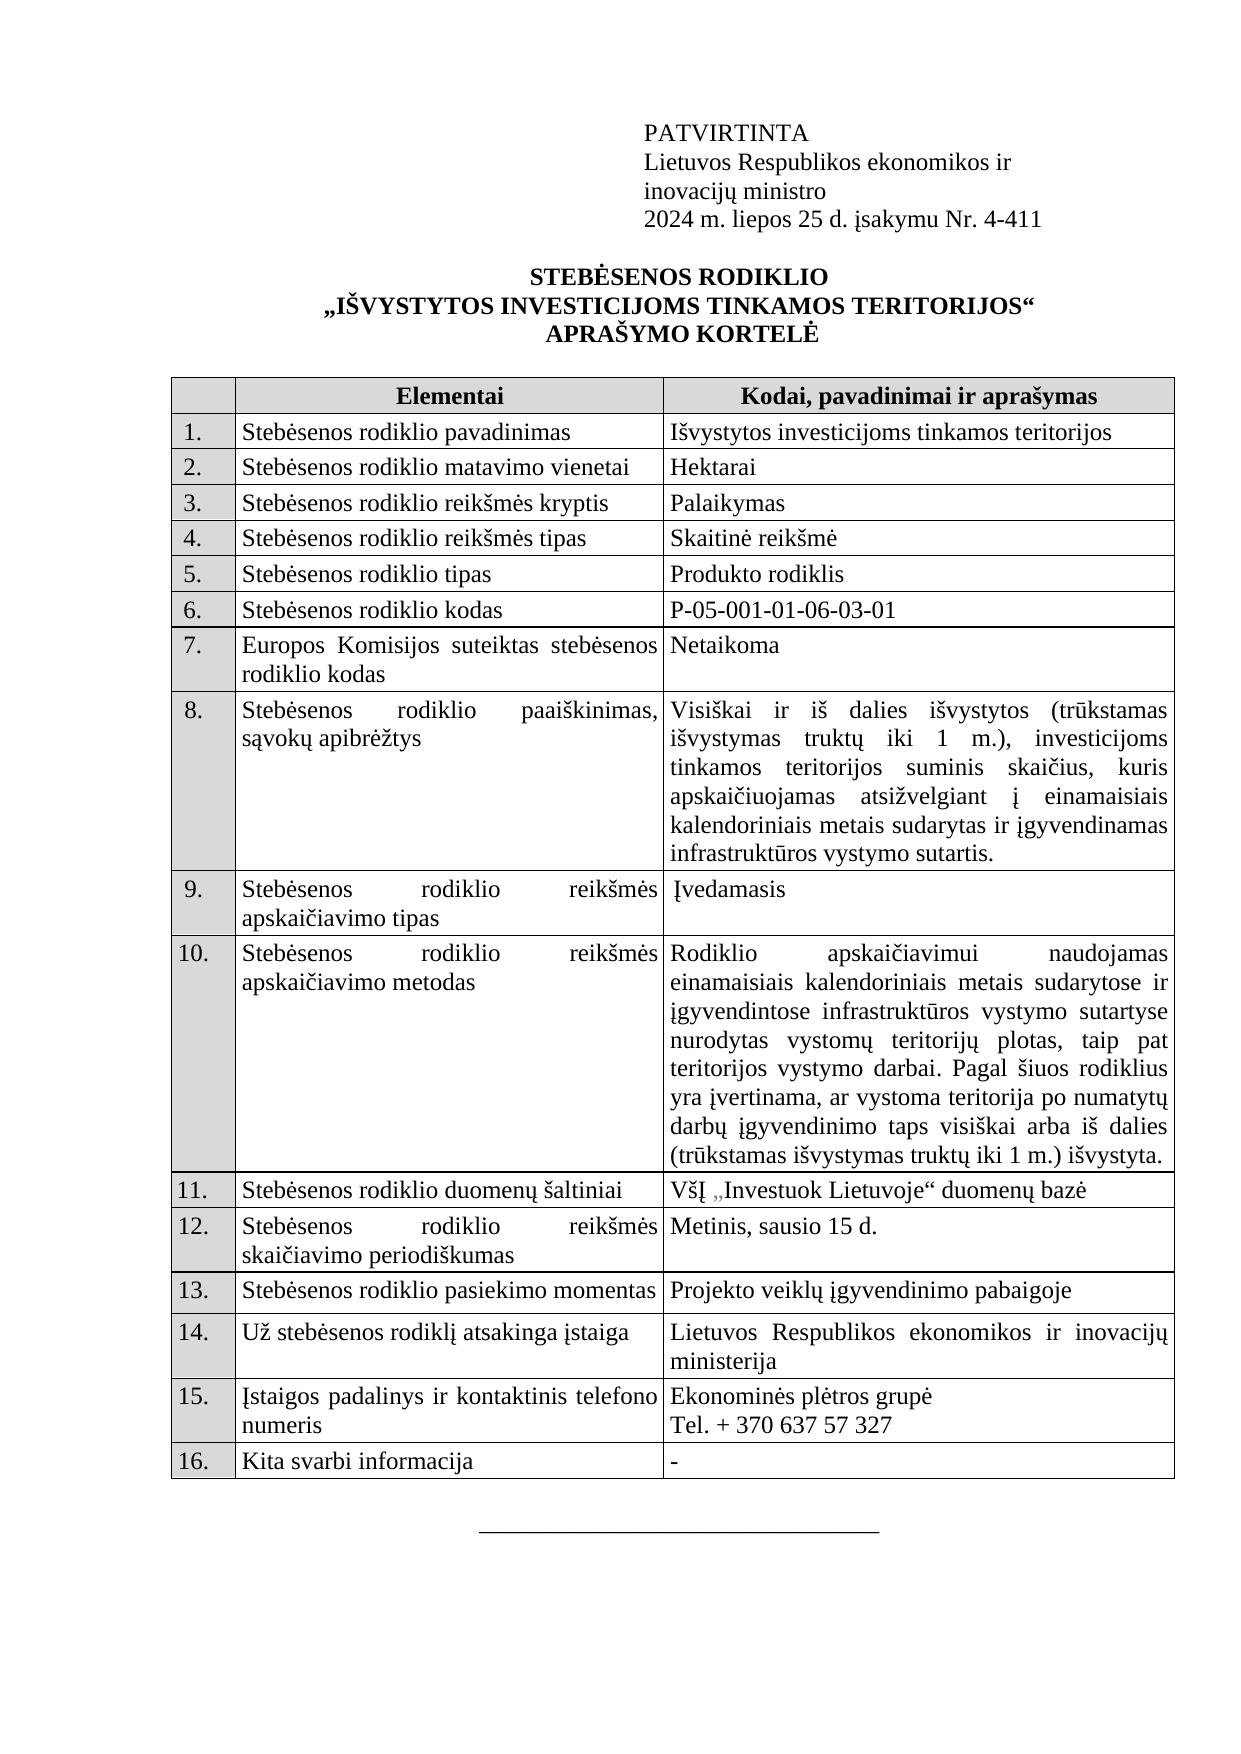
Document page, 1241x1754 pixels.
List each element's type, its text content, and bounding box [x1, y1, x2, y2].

table_cell 5. [172, 556, 235, 591]
subtitle STEBĖSENOS RODIKLIO [177, 262, 1181, 291]
table_cell Stebėsenos rodiklio paaiškinimas, sąvokų apibrėžtys [236, 692, 663, 870]
table_cell Hektarai [664, 449, 1174, 484]
table_cell Ekonominės plėtros grupė Tel. + 370 637 57 327 [664, 1379, 1174, 1442]
table_cell Visiškai ir iš dalies išvystytos (trūkstamas išvystymas truktų iki 1 m.), investicijoms tinkamos teritorijos suminis skaičius, kuris apskaičiuojamas atsižvelgiant į einamaisiais kalendoriniais metais sudarytas ir įgyvendinamas infrastruktūros vystymo sutartis. [664, 692, 1174, 870]
table_cell Skaitinė reikšmė [664, 521, 1174, 555]
table_cell 10. [172, 936, 235, 1171]
table_cell Metinis, sausio 15 d. [664, 1208, 1174, 1271]
table_cell Įvedamasis [664, 871, 1174, 934]
table_header [172, 378, 235, 413]
table_cell P-05-001-01-06-03-01 [664, 592, 1174, 626]
table_cell Kita svarbi informacija [236, 1443, 663, 1477]
table_cell Stebėsenos rodiklio reikšmės tipas [236, 521, 663, 555]
text PATVIRTINTA [177, 118, 1181, 147]
table_cell Stebėsenos rodiklio reikšmės kryptis [236, 485, 663, 519]
text Lietuvos Respublikos ekonomikos ir [177, 147, 1181, 176]
subtitle APRAŠYMO KORTELĖ [177, 319, 1181, 348]
table_cell 12. [172, 1208, 235, 1271]
table_cell 11. [172, 1173, 235, 1207]
table_cell Išvystytos investicijoms tinkamos teritorijos [664, 414, 1174, 448]
table_header Elementai [236, 378, 663, 413]
table_cell Stebėsenos rodiklio matavimo vienetai [236, 449, 663, 484]
table_cell Lietuvos Respublikos ekonomikos ir inovacijų ministerija [664, 1314, 1174, 1377]
table_cell 1. [172, 414, 235, 448]
table_cell Stebėsenos rodiklio pasiekimo momentas [236, 1273, 663, 1313]
table_cell Stebėsenos rodiklio reikšmės apskaičiavimo tipas [236, 871, 663, 934]
text inovacijų ministro [177, 176, 1181, 204]
table_header Kodai, pavadinimai ir aprašymas [664, 378, 1174, 413]
table_cell Produkto rodiklis [664, 556, 1174, 591]
table_cell Įstaigos padalinys ir kontaktinis telefono numeris [236, 1379, 663, 1442]
table_cell 14. [172, 1314, 235, 1377]
table_cell 9. [172, 871, 235, 934]
table_cell Stebėsenos rodiklio duomenų šaltiniai [236, 1173, 663, 1207]
table_cell 15. [172, 1379, 235, 1442]
table_cell 6. [172, 592, 235, 626]
table_cell Projekto veiklų įgyvendinimo pabaigoje [664, 1273, 1174, 1313]
table_cell - [664, 1443, 1174, 1477]
table_cell 13. [172, 1273, 235, 1313]
table_cell Už stebėsenos rodiklį atsakinga įstaiga [236, 1314, 663, 1377]
table_cell Stebėsenos rodiklio reikšmės apskaičiavimo metodas [236, 936, 663, 1171]
table_cell 3. [172, 485, 235, 519]
table_cell Netaikoma [664, 628, 1174, 691]
subtitle „Išvystytos investicijoms tinkamos teritorijos“ [177, 291, 1181, 319]
table_cell Palaikymas [664, 485, 1174, 519]
table_cell VšĮ „Investuok Lietuvoje“ duomenų bazė [664, 1173, 1174, 1207]
table_cell 4. [172, 521, 235, 555]
table_cell 2. [172, 449, 235, 484]
table_cell Europos Komisijos suteiktas stebėsenos rodiklio kodas [236, 628, 663, 691]
text 2024 m. liepos 25 d. įsakymu Nr. 4-411 [177, 204, 1181, 233]
table_cell Stebėsenos rodiklio kodas [236, 592, 663, 626]
table_cell Stebėsenos rodiklio pavadinimas [236, 414, 663, 448]
table_cell Stebėsenos rodiklio tipas [236, 556, 663, 591]
table_cell 16. [172, 1443, 235, 1477]
table_cell 8. [172, 692, 235, 870]
table_cell Rodiklio apskaičiavimui naudojamas einamaisiais kalendoriniais metais sudarytose ir įgyvendintose infrastruktūros vystymo sutartyse nurodytas vystomų teritorijų plotas, taip pat teritorijos vystymo darbai. Pagal šiuos rodiklius yra įvertinama, ar vystoma teritorija po numatytų darbų įgyvendinimo taps visiškai arba iš dalies (trūkstamas išvystymas truktų iki 1 m.) išvystyta. [664, 936, 1174, 1171]
text ________________________________ [177, 1507, 1181, 1536]
table_cell 7. [172, 628, 235, 691]
table_cell Stebėsenos rodiklio reikšmės skaičiavimo periodiškumas [236, 1208, 663, 1271]
